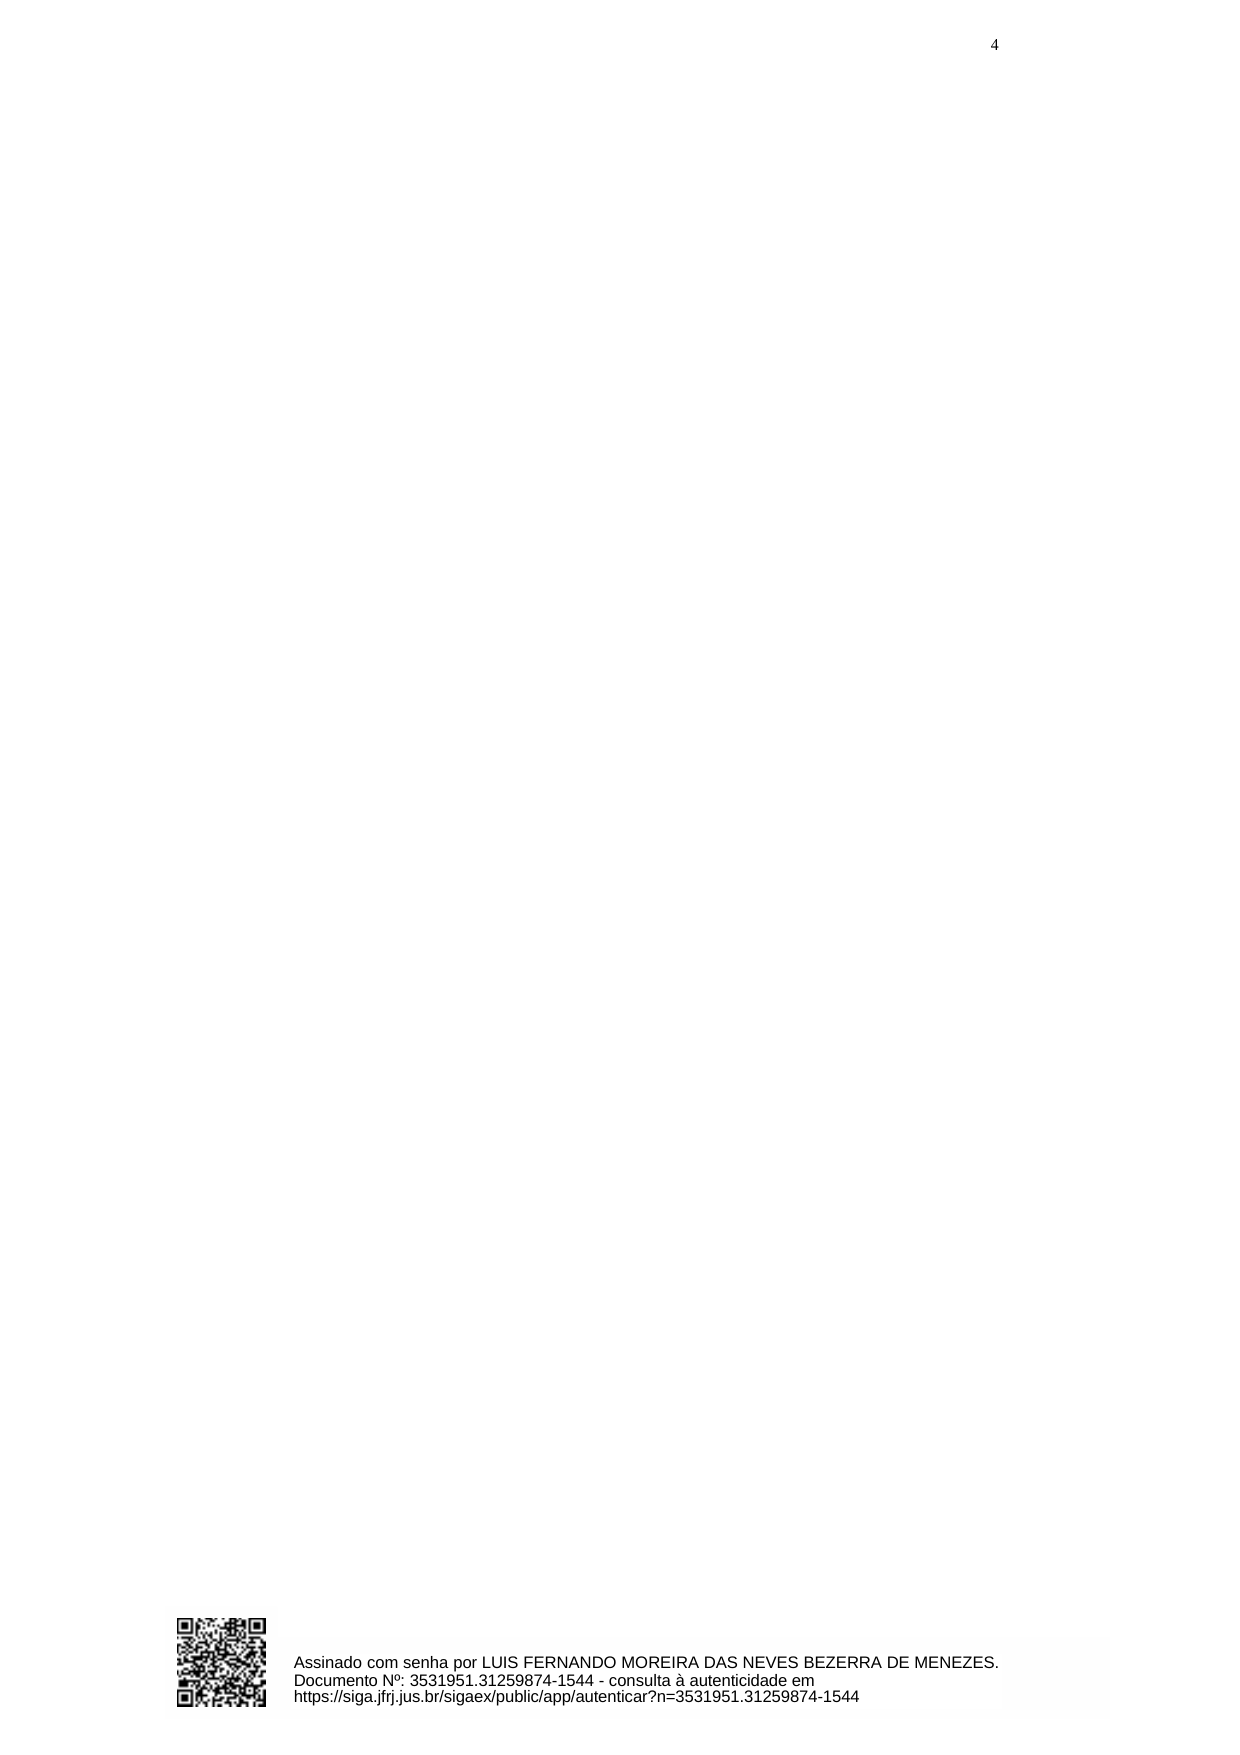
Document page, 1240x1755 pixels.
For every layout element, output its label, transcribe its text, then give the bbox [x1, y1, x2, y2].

text 4 [0, 35, 998, 54]
